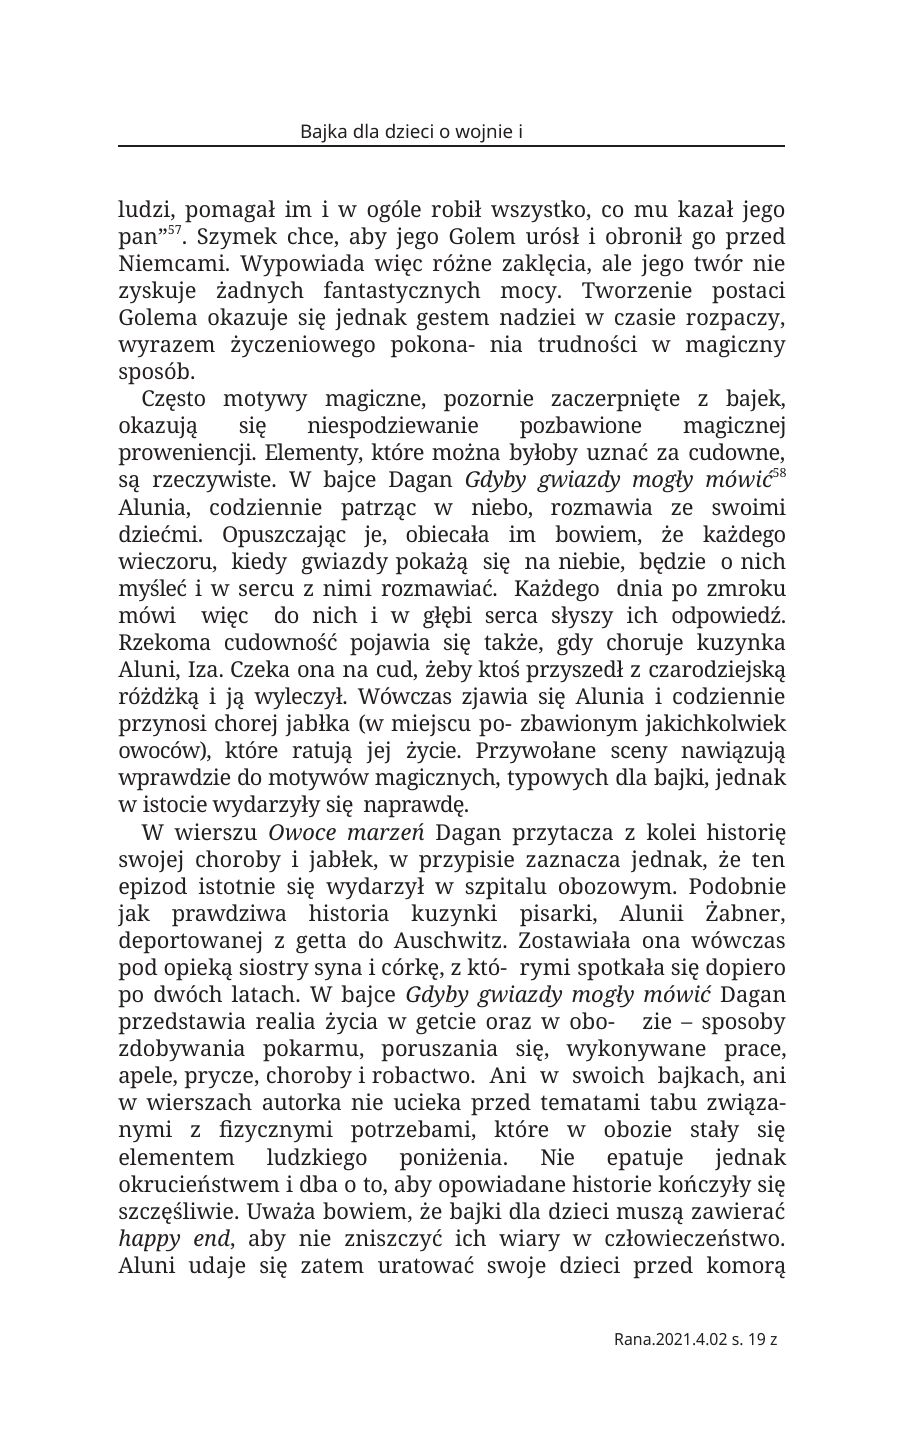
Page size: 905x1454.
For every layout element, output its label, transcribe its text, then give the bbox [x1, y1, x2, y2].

text Często motywy magiczne, pozornie zaczerpnięte z bajek, okazują się niespodziewanie pozbawione magicznej proweniencji. Elementy, które można byłoby uznać za cudowne, są rzeczywiste. W bajce Dagan Gdyby gwiazdy mogły mówić58 Alunia, codziennie patrząc w niebo, rozmawia ze swoimi dziećmi. Opuszczając je, obiecała im bowiem, że każdego wieczoru, kiedy gwiazdy pokażą się na niebie, będzie o nich myśleć i w sercu z nimi rozmawiać. Każdego dnia po zmroku mówi więc do nich i w głębi serca słyszy ich odpowiedź. Rzekoma cudowność pojawia się także, gdy choruje kuzynka Aluni, Iza. Czeka ona na cud, żeby ktoś przyszedł z czarodziejską różdżką i ją wyleczył. Wówczas zjawia się Alunia i codziennie przynosi chorej jabłka (w miejscu po- zbawionym jakichkolwiek owoców), które ratują jej życie. Przywołane sceny nawiązują wprawdzie do motywów magicznych, typowych dla bajki, jednak w istocie wydarzyły się naprawdę. [118, 385, 786, 818]
text ludzi, pomagał im i w ogóle robił wszystko, co mu kazał jego pan”57. Szymek chce, aby jego Golem urósł i obronił go przed Niemcami. Wypowiada więc różne zaklęcia, ale jego twór nie zyskuje żadnych fantastycznych mocy. Tworzenie postaci Golema okazuje się jednak gestem nadziei w czasie rozpaczy, wyrazem życzeniowego pokona- nia trudności w magiczny sposób. [118, 195, 786, 385]
text W wierszu Owoce marzeń Dagan przytacza z kolei historię swojej choroby i jabłek, w przypisie zaznacza jednak, że ten epizod istotnie się wydarzył w szpitalu obozowym. Podobnie jak prawdziwa historia kuzynki pisarki, Alunii Żabner, deportowanej z getta do Auschwitz. Zostawiała ona wówczas pod opieką siostry syna i córkę, z któ- rymi spotkała się dopiero po dwóch latach. W bajce Gdyby gwiazdy mogły mówić Dagan przedstawia realia życia w getcie oraz w obo- zie – sposoby zdobywania pokarmu, poruszania się, wykonywane prace, apele, prycze, choroby i robactwo. Ani w swoich bajkach, ani w wierszach autorka nie ucieka przed tematami tabu związa- nymi z fizycznymi potrzebami, które w obozie stały się elementem ludzkiego poniżenia. Nie epatuje jednak okrucieństwem i dba o to, aby opowiadane historie kończyły się szczęśliwie. Uważa bowiem, że bajki dla dzieci muszą zawierać happy end, aby nie zniszczyć ich wiary w człowieczeństwo. Aluni udaje się zatem uratować swoje dzieci przed komorą [118, 818, 786, 1279]
